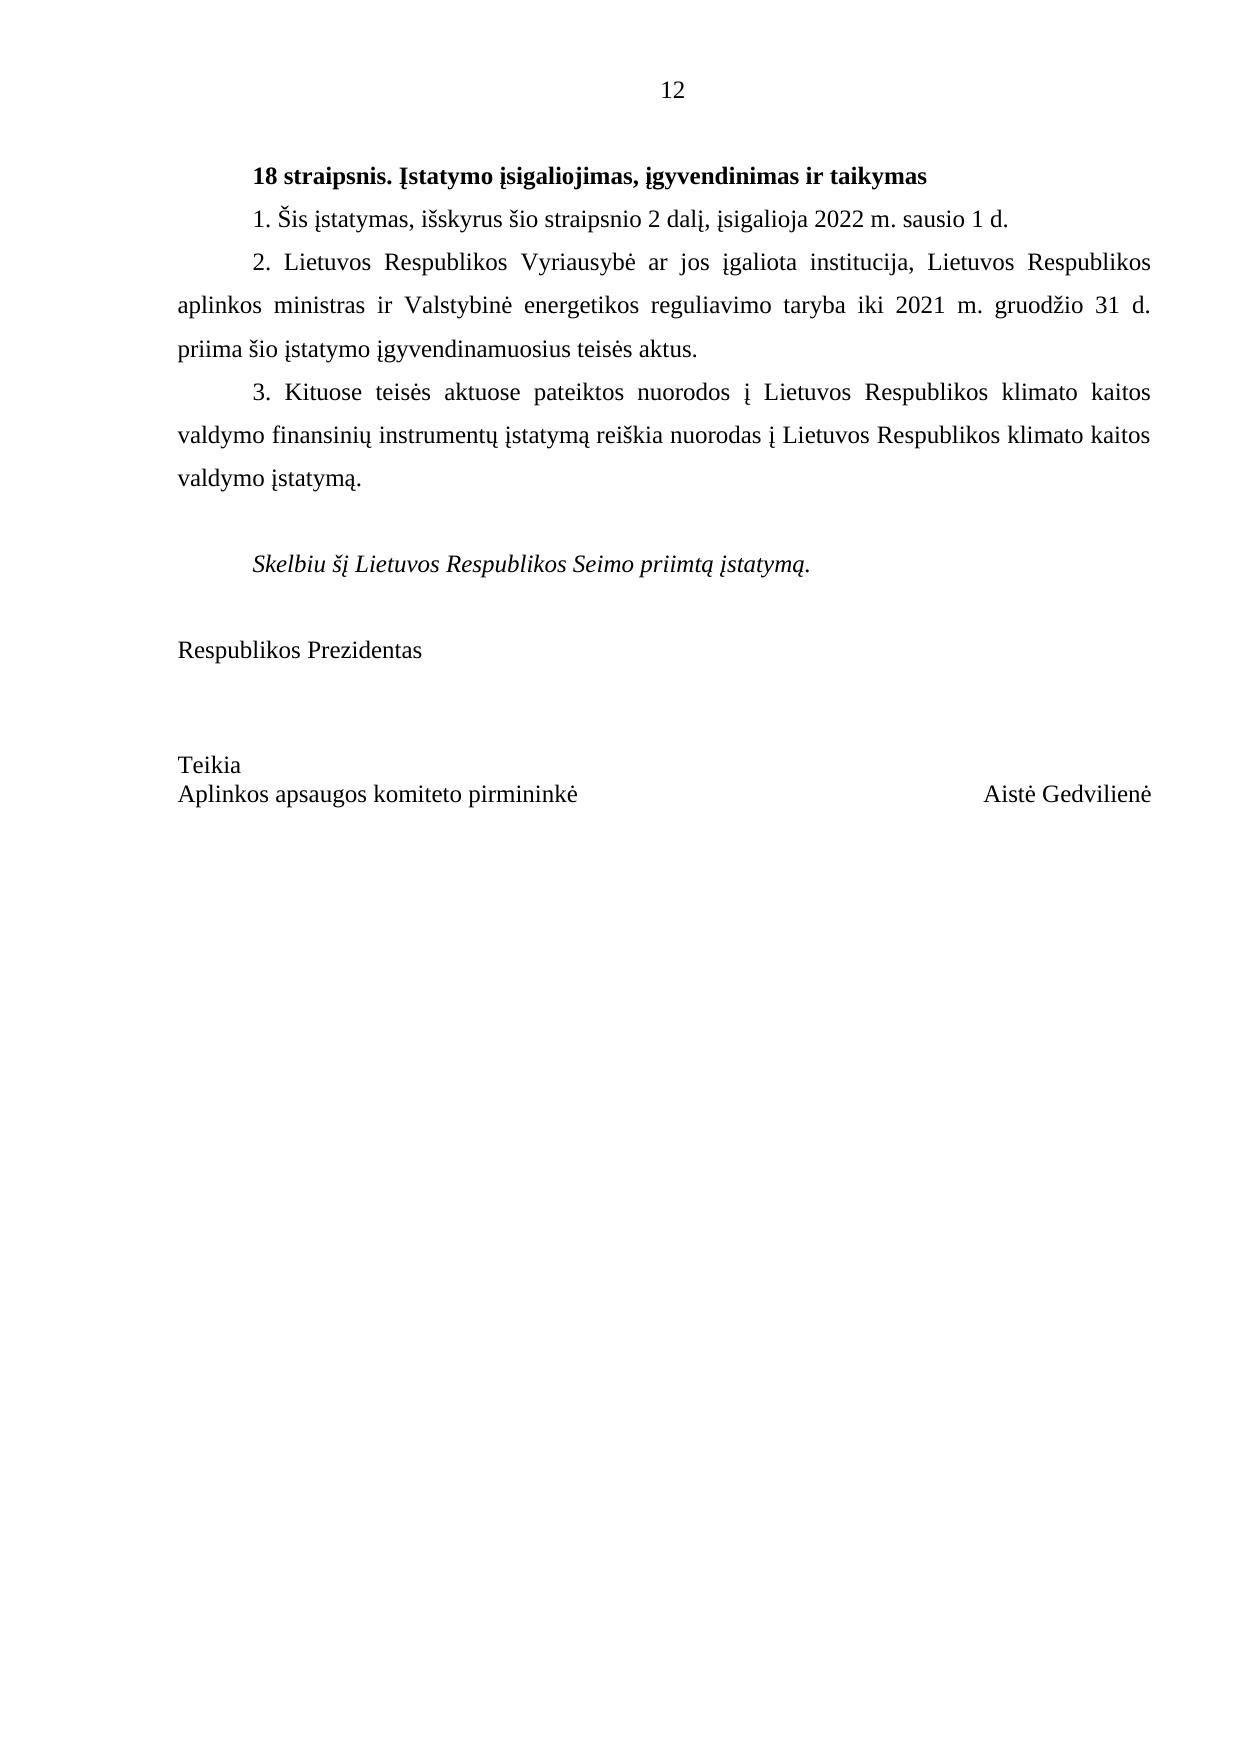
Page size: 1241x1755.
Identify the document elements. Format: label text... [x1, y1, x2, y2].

text 3. Kituose teisės aktuose pateiktos nuorodos į Lietuvos Respublikos klimato kaitos valdymo finansinių instrumentų įstatymą reiškia nuorodas į Lietuvos Respublikos klimato kaitos valdymo įstatymą. [177, 377, 1152, 492]
text 2. Lietuvos Respublikos Vyriausybė ar jos įgaliota institucija, Lietuvos Respublikos aplinkos ministras ir Valstybinė energetikos reguliavimo taryba iki 2021 m. gruodžio 31 d. priima šio įstatymo įgyvendinamuosius teisės aktus. [177, 247, 1152, 362]
text 1. Šis įstatymas, išskyrus šio straipsnio 2 dalį, įsigalioja 2022 m. sausio 1 d. [177, 204, 1152, 233]
text Aplinkos apsaugos komiteto pirmininkė Aistė Gedvilienė [177, 779, 1152, 808]
text Respublikos Prezidentas [177, 636, 1152, 664]
text Skelbiu šį Lietuvos Respublikos Seimo priimtą įstatymą. [177, 549, 1152, 578]
text Teikia [177, 751, 1152, 779]
text 18 straipsnis. Įstatymo įsigaliojimas, įgyvendinimas ir taikymas [177, 161, 1152, 190]
